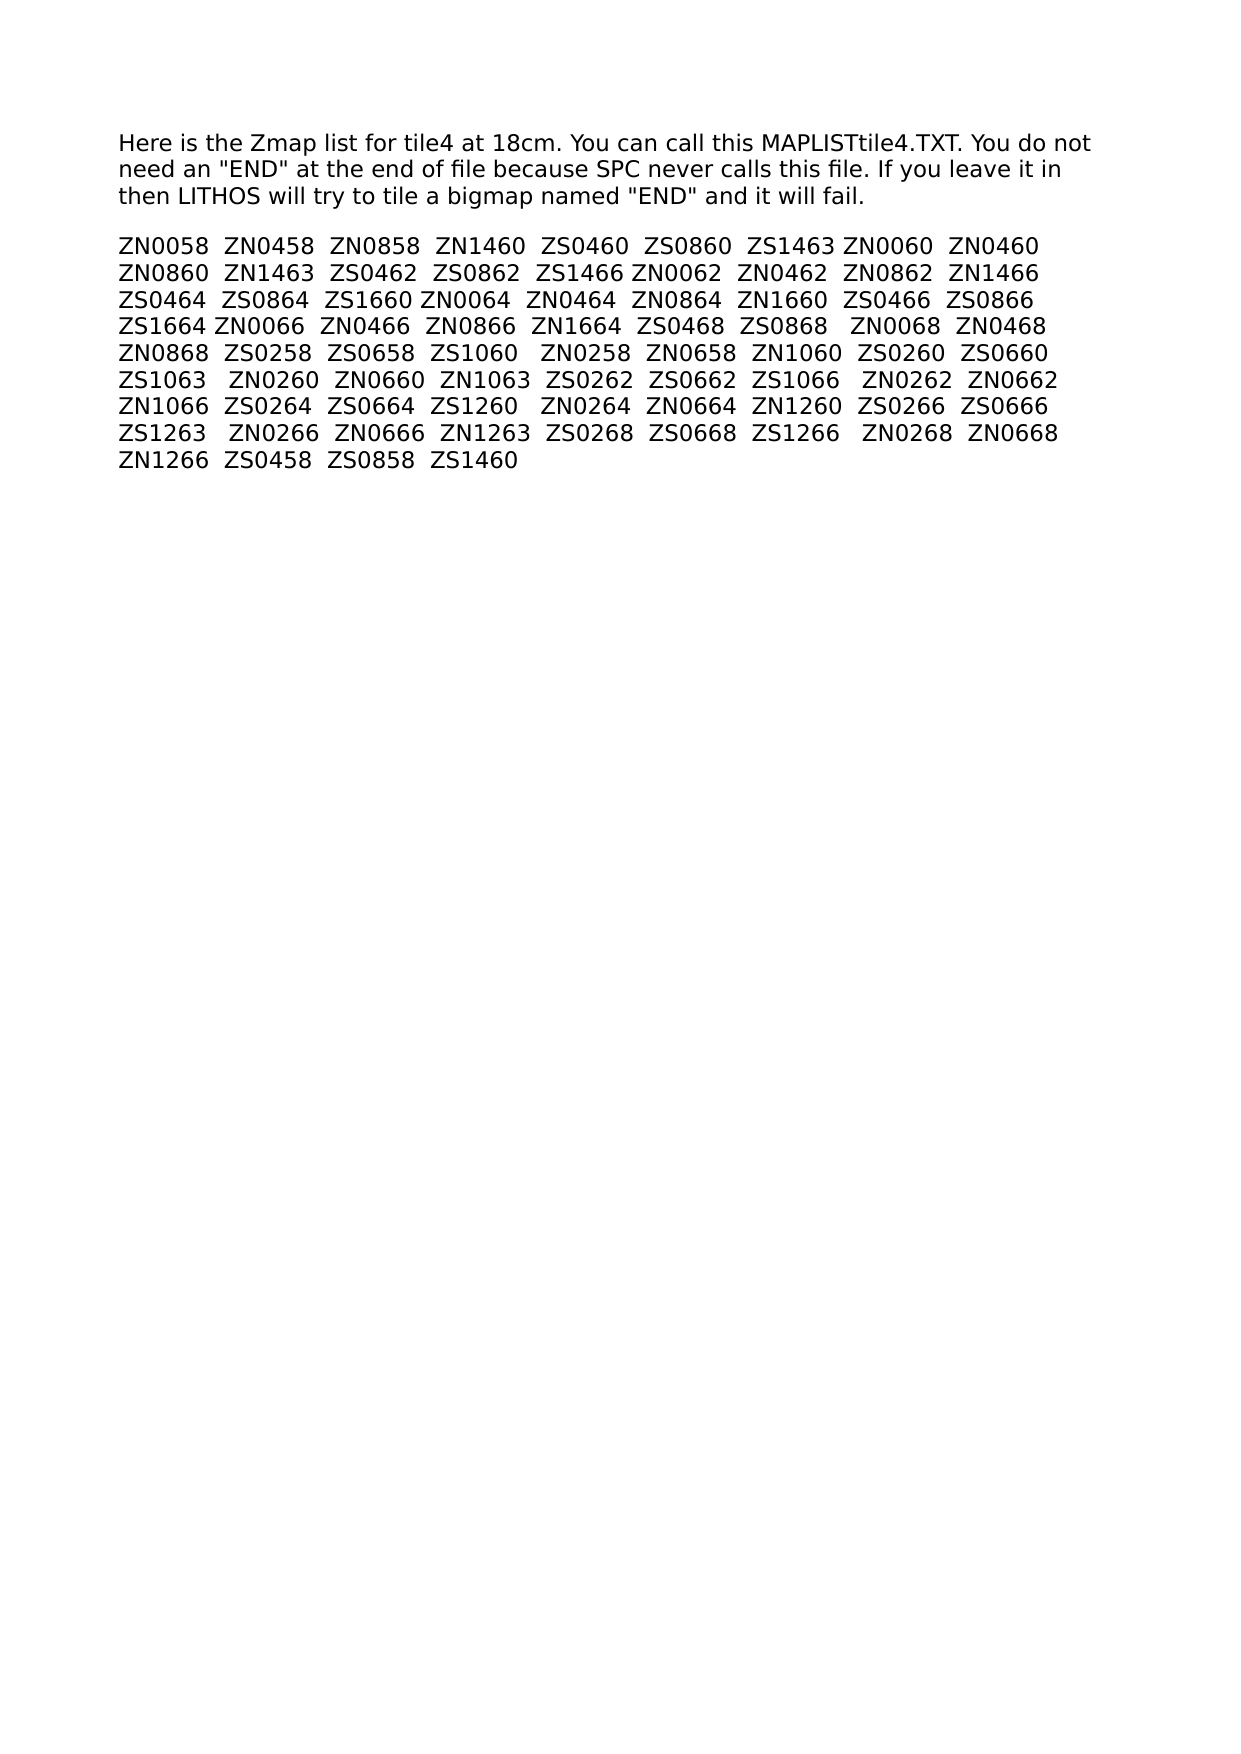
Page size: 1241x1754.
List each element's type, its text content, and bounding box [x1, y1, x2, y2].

text ZN0058 ZN0458 ZN0858 ZN1460 ZS0460 ZS0860 ZS1463 ZN0060 ZN0460 ZN0860 ZN1463 ZS0462 ZS0862 ZS1466 ZN0062 ZN0462 ZN0862 ZN1466 ZS0464 ZS0864 ZS1660 ZN0064 ZN0464 ZN0864 ZN1660 ZS0466 ZS0866 ZS1664 ZN0066 ZN0466 ZN0866 ZN1664 ZS0468 ZS0868 ZN0068 ZN0468 ZN0868 ZS0258 ZS0658 ZS1060 ZN0258 ZN0658 ZN1060 ZS0260 ZS0660 ZS1063 ZN0260 ZN0660 ZN1063 ZS0262 ZS0662 ZS1066 ZN0262 ZN0662 ZN1066 ZS0264 ZS0664 ZS1260 ZN0264 ZN0664 ZN1260 ZS0266 ZS0666 ZS1263 ZN0266 ZN0666 ZN1263 ZS0268 ZS0668 ZS1266 ZN0268 ZN0668 ZN1266 ZS0458 ZS0858 ZS1460 [118, 233, 1122, 473]
text Here is the Zmap list for tile4 at 18cm. You can call this MAPLISTtile4.TXT. You do not need an "END" at the end of file because SPC never calls this file. If you leave it in then LITHOS will try to tile a bigmap named "END" and it will fail. [118, 130, 1122, 210]
